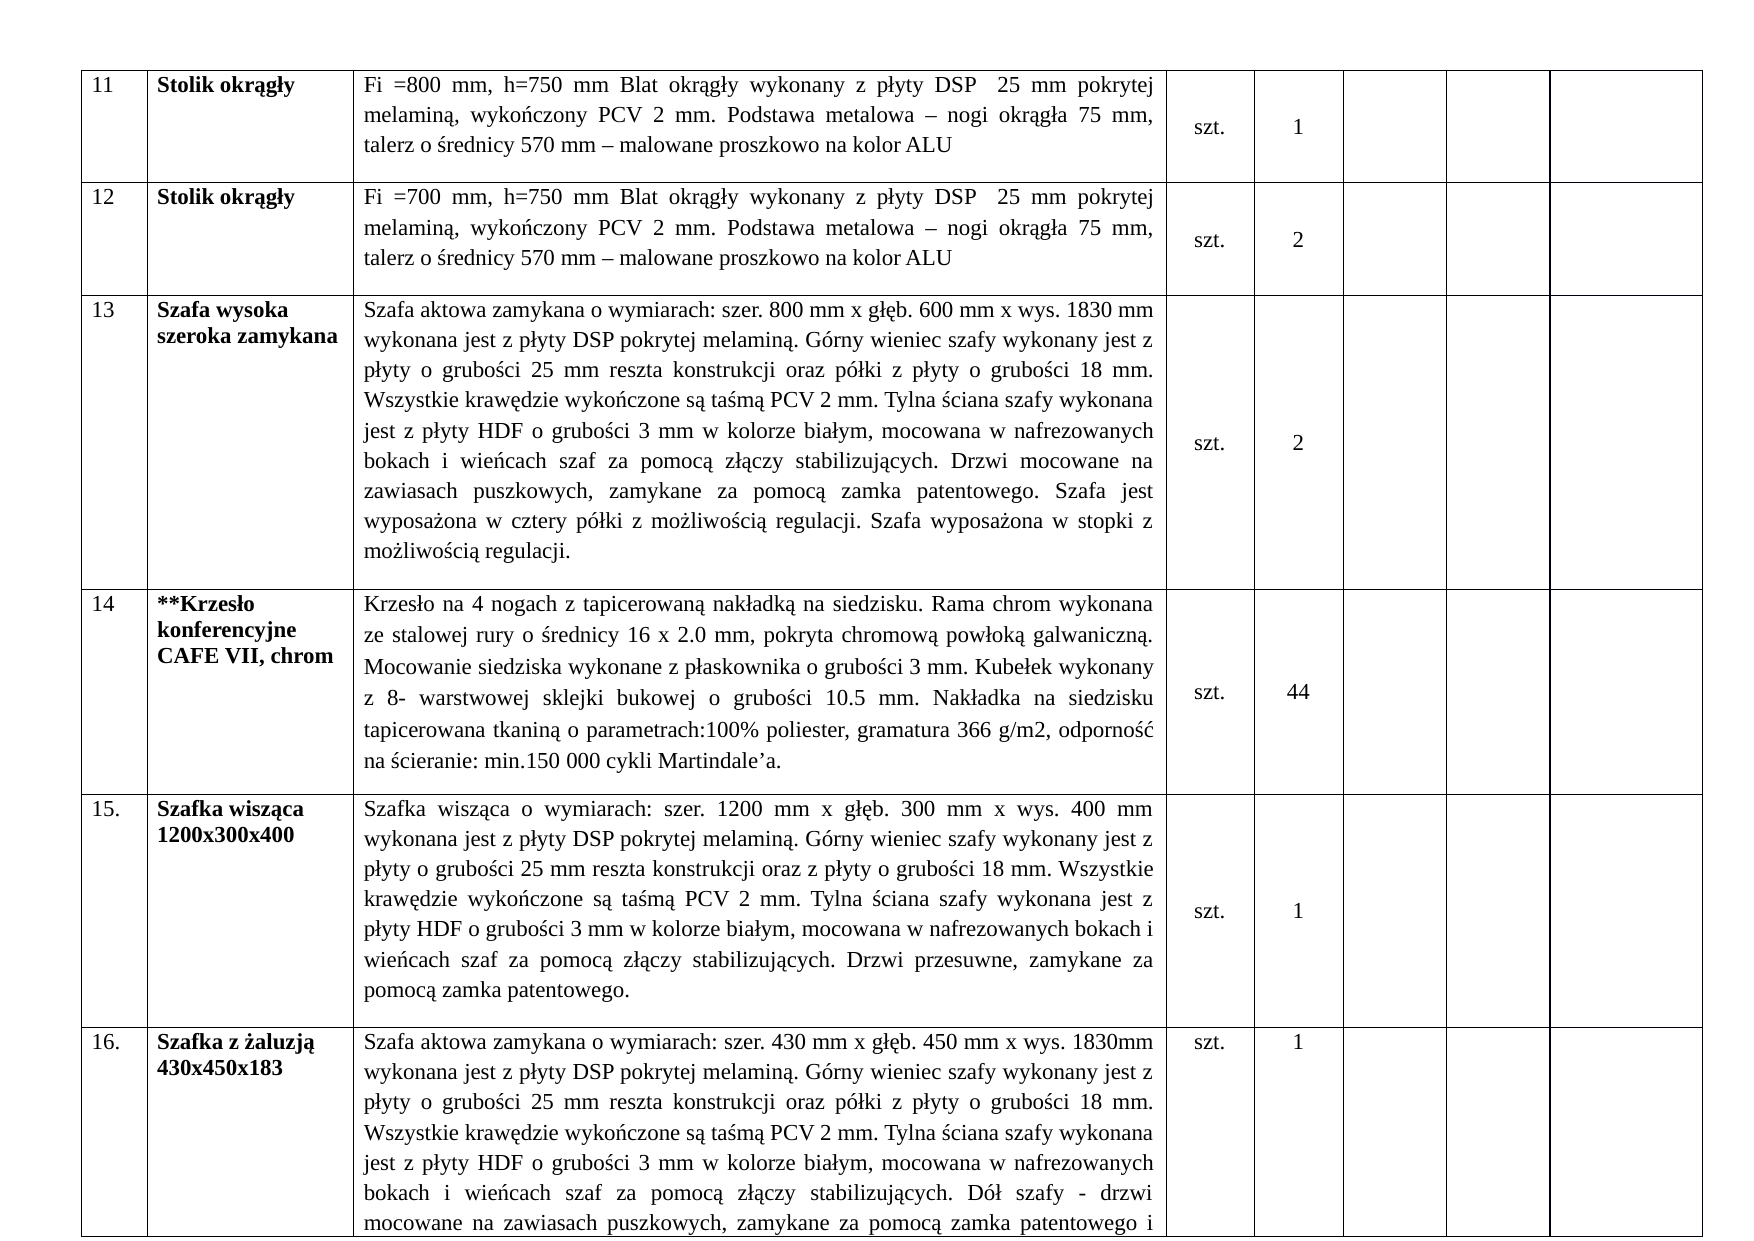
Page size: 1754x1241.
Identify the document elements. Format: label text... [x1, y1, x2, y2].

table_cell [1551, 183, 1702, 295]
table_cell 1 [1255, 1028, 1343, 1236]
table_cell Szafka wisząca o wymiarach: szer. 1200 mm x głęb. 300 mm x wys. 400 mm wykonana jest z płyty DSP pokrytej melaminą. Górny wieniec szafy wykonany jest z płyty o grubości 25 mm reszta konstrukcji oraz z płyty o grubości 18 mm. Wszystkie krawędzie wykończone są taśmą PCV 2 mm. Tylna ściana szafy wykonana jest z płyty HDF o grubości 3 mm w kolorze białym, mocowana w nafrezowanych bokach i wieńcach szaf za pomocą złączy stabilizujących. Drzwi przesuwne, zamykane za pomocą zamka patentowego. [354, 795, 1166, 1027]
table_cell [1551, 296, 1702, 588]
table_header 11 [82, 71, 147, 182]
table_cell [1344, 183, 1446, 295]
table_cell [1344, 795, 1446, 1027]
table_cell Szafa aktowa zamykana o wymiarach: szer. 430 mm x głęb. 450 mm x wys. 1830mm wykonana jest z płyty DSP pokrytej melaminą. Górny wieniec szafy wykonany jest z płyty o grubości 25 mm reszta konstrukcji oraz półki z płyty o grubości 18 mm. Wszystkie krawędzie wykończone są taśmą PCV 2 mm. Tylna ściana szafy wykonana jest z płyty HDF o grubości 3 mm w kolorze białym, mocowana w nafrezowanych bokach i wieńcach szaf za pomocą złączy stabilizujących. Dół szafy - drzwi mocowane na zawiasach puszkowych, zamykane za pomocą zamka patentowego i [354, 1028, 1166, 1236]
table_cell szt. [1167, 183, 1254, 295]
table_cell Szafa aktowa zamykana o wymiarach: szer. 800 mm x głęb. 600 mm x wys. 1830 mm wykonana jest z płyty DSP pokrytej melaminą. Górny wieniec szafy wykonany jest z płyty o grubości 25 mm reszta konstrukcji oraz półki z płyty o grubości 18 mm. Wszystkie krawędzie wykończone są taśmą PCV 2 mm. Tylna ściana szafy wykonana jest z płyty HDF o grubości 3 mm w kolorze białym, mocowana w nafrezowanych bokach i wieńcach szaf za pomocą złączy stabilizujących. Drzwi mocowane na zawiasach puszkowych, zamykane za pomocą zamka patentowego. Szafa jest wyposażona w cztery półki z możliwością regulacji. Szafa wyposażona w stopki z możliwością regulacji. [354, 296, 1166, 588]
table_header [1447, 71, 1549, 182]
table_cell Szafka z żaluzją 430x450x183 [148, 1028, 353, 1236]
table_cell [1344, 1028, 1446, 1236]
table_cell szt. [1167, 296, 1254, 588]
table_cell Stolik okrągły [148, 183, 353, 295]
table_header [1344, 71, 1446, 182]
table_cell [1344, 296, 1446, 588]
table_cell **Krzesło konferencyjne CAFE VII, chrom [148, 590, 353, 793]
table_cell szt. [1167, 1028, 1254, 1236]
table_cell 14 [82, 590, 147, 793]
table_cell 12 [82, 183, 147, 295]
table_cell szt. [1167, 590, 1254, 793]
table_cell 1 [1255, 795, 1343, 1027]
table_header 1 [1255, 71, 1343, 182]
table_cell [1447, 296, 1549, 588]
table_cell 2 [1255, 296, 1343, 588]
table_cell [1447, 1028, 1549, 1236]
table_cell 16. [82, 1028, 147, 1236]
table_cell [1447, 795, 1549, 1027]
table_cell Krzesło na 4 nogach z tapicerowaną nakładką na siedzisku. Rama chrom wykonana ze stalowej rury o średnicy 16 x 2.0 mm, pokryta chromową powłoką galwaniczną. Mocowanie siedziska wykonane z płaskownika o grubości 3 mm. Kubełek wykonany z 8- warstwowej sklejki bukowej o grubości 10.5 mm. Nakładka na siedzisku tapicerowana tkaniną o parametrach:100% poliester, gramatura 366 g/m2, odporność na ścieranie: min.150 000 cykli Martindale’a. [354, 590, 1166, 793]
table_cell [1551, 590, 1702, 793]
table_cell Szafa wysoka szeroka zamykana [148, 296, 353, 588]
table_cell [1551, 1028, 1702, 1236]
table_cell [1447, 183, 1549, 295]
table_header Stolik okrągły [148, 71, 353, 182]
table_cell szt. [1167, 795, 1254, 1027]
table_cell 44 [1255, 590, 1343, 793]
table_header [1551, 71, 1702, 182]
table_cell [1344, 590, 1446, 793]
table_cell [1447, 590, 1549, 793]
table_header Fi =800 mm, h=750 mm Blat okrągły wykonany z płyty DSP 25 mm pokrytej melaminą, wykończony PCV 2 mm. Podstawa metalowa – nogi okrągła 75 mm, talerz o średnicy 570 mm – malowane proszkowo na kolor ALU [354, 71, 1166, 182]
table_cell Fi =700 mm, h=750 mm Blat okrągły wykonany z płyty DSP 25 mm pokrytej melaminą, wykończony PCV 2 mm. Podstawa metalowa – nogi okrągła 75 mm, talerz o średnicy 570 mm – malowane proszkowo na kolor ALU [354, 183, 1166, 295]
table_cell Szafka wisząca 1200x300x400 [148, 795, 353, 1027]
table_cell [1551, 795, 1702, 1027]
table_cell 15. [82, 795, 147, 1027]
table_cell 13 [82, 296, 147, 588]
table_cell 2 [1255, 183, 1343, 295]
table_header szt. [1167, 71, 1254, 182]
